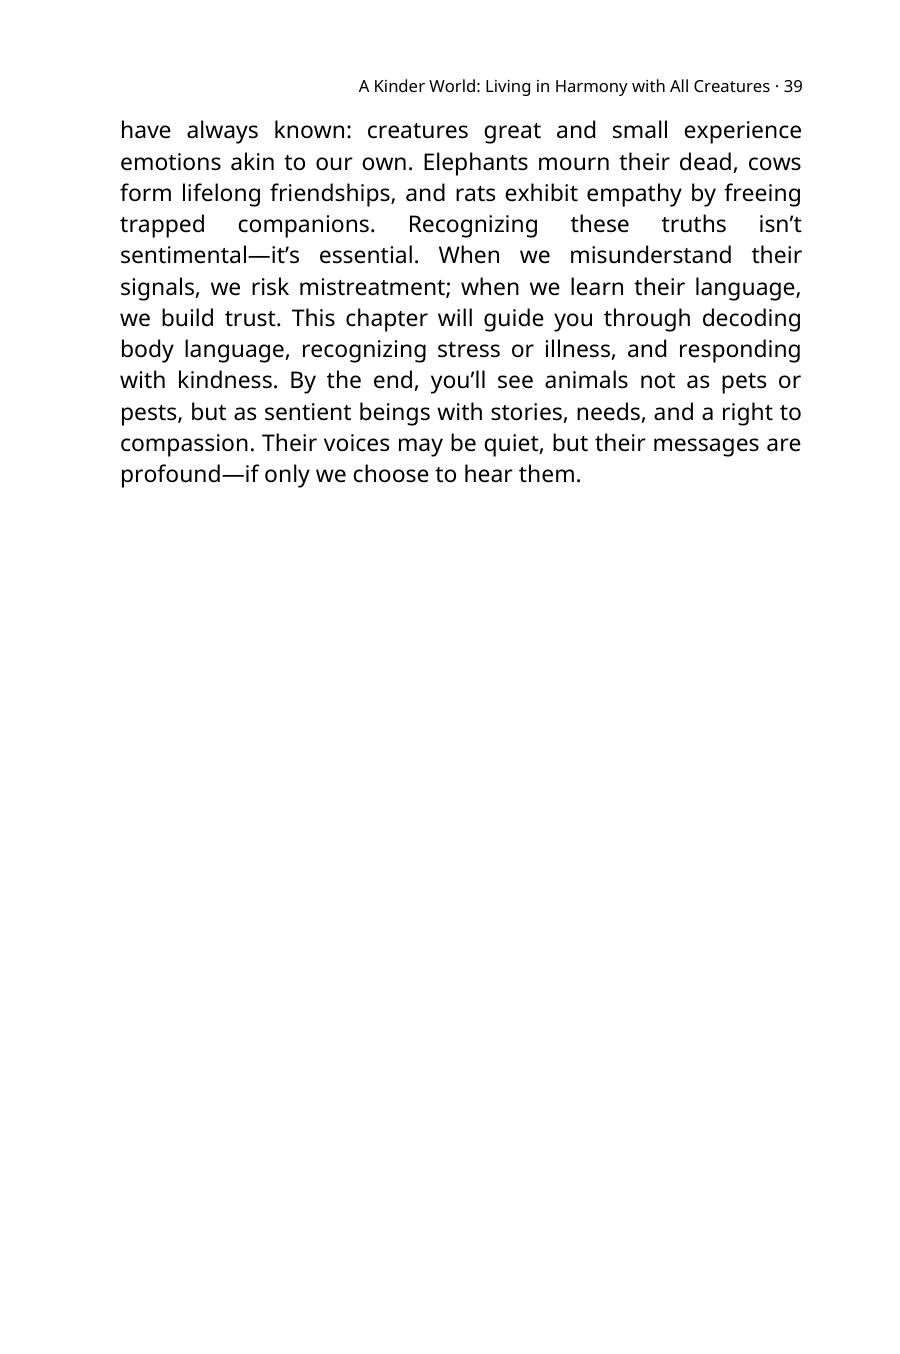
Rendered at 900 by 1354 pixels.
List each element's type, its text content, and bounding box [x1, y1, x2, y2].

text have always known: creatures great and small experience emotions akin to our own. Elephants mourn their dead, cows form lifelong friendships, and rats exhibit empathy by freeing trapped companions. Recognizing these truths isn’t sentimental—it’s essential. When we misunderstand their signals, we risk mistreatment; when we learn their language, we build trust. This chapter will guide you through decoding body language, recognizing stress or illness, and responding with kindness. By the end, you’ll see animals not as pets or pests, but as sentient beings with stories, needs, and a right to compassion. Their voices may be quiet, but their messages are profound—if only we choose to hear them. [120, 114, 802, 489]
